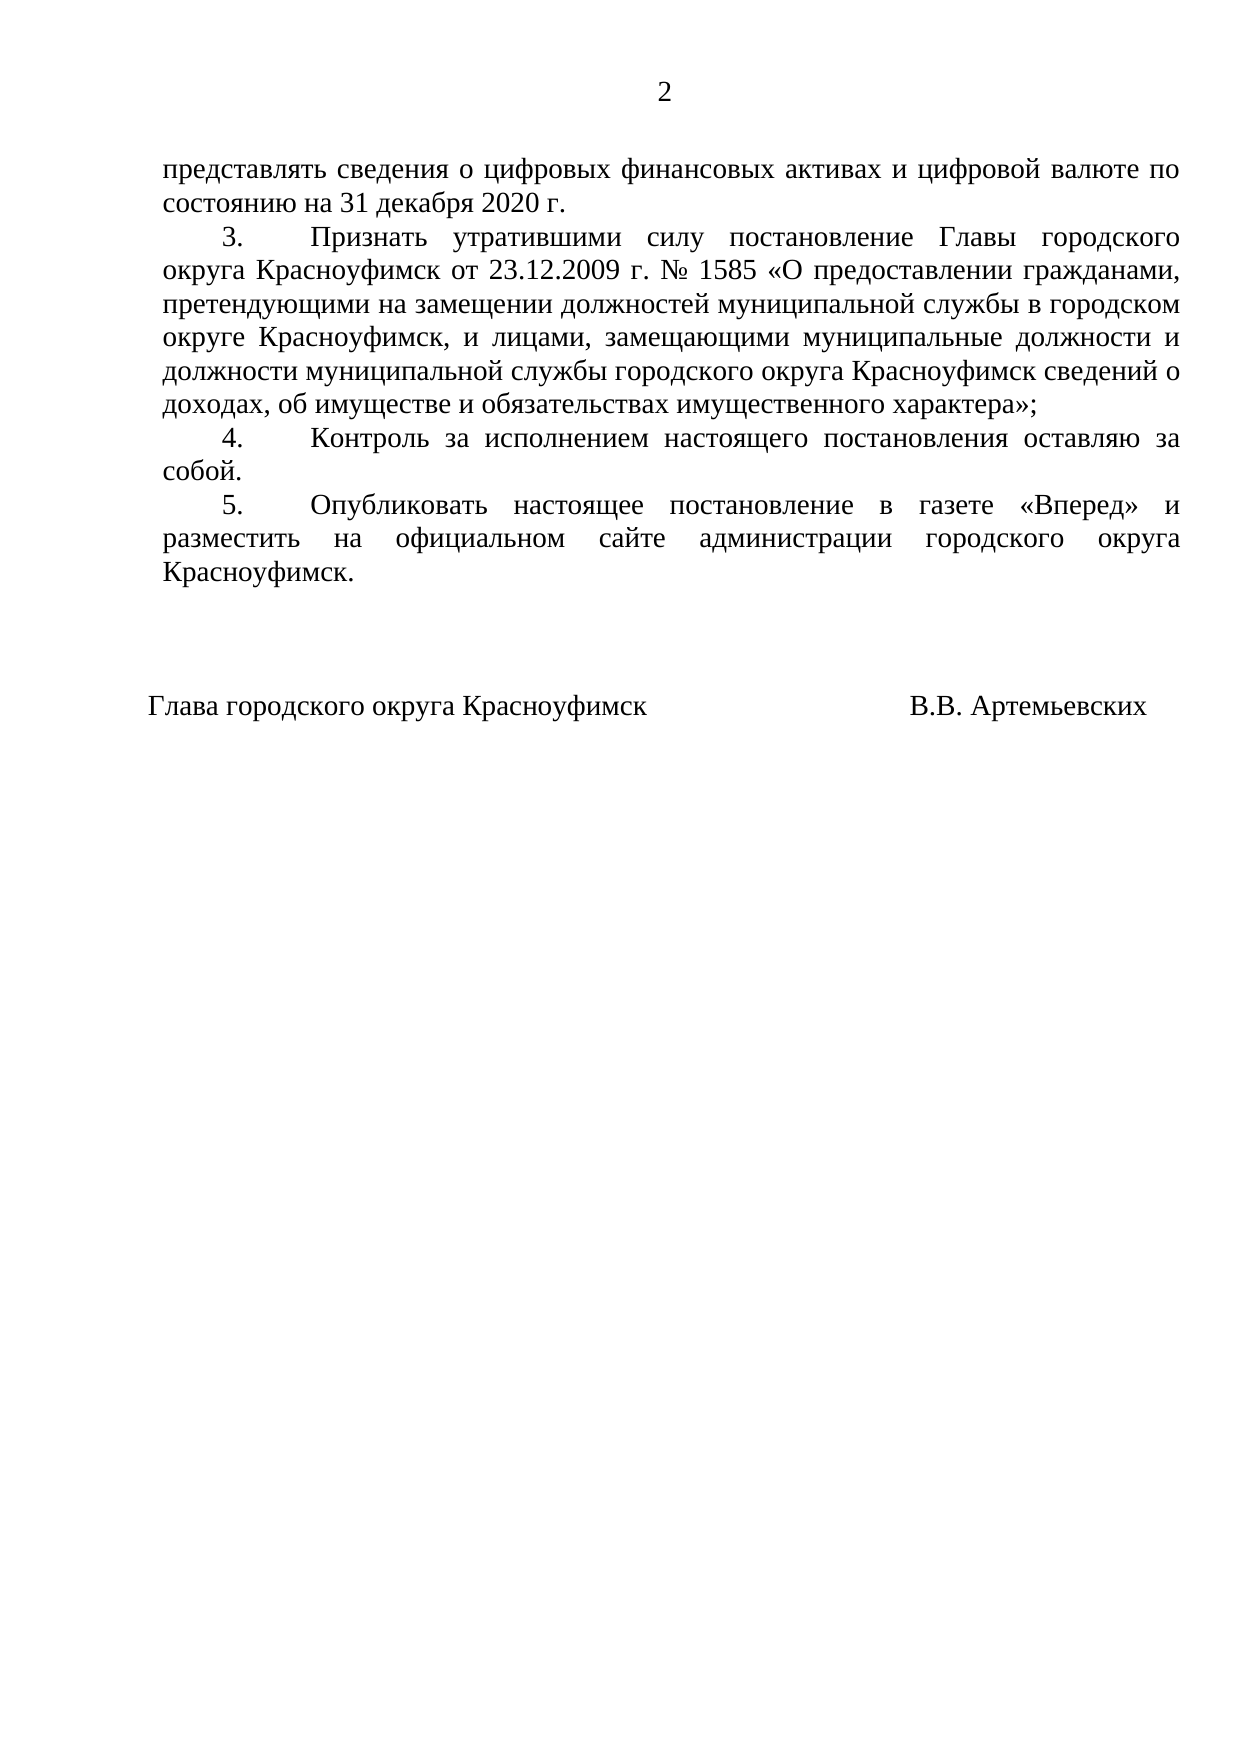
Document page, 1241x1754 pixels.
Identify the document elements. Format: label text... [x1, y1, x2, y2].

text представлять сведения о цифровых финансовых активах и цифровой валюте по состоянию на 31 декабря 2020 г. [162, 152, 1181, 219]
list Контроль за исполнением настоящего постановления оставляю за собой. [162, 420, 1181, 487]
list Признать утратившими силу постановление Главы городского округа Красноуфимск от 23.12.2009 г. № 1585 «О предоставлении гражданами, претендующими на замещении должностей муниципальной службы в городском округе Красноуфимск, и лицами, замещающими муниципальные должности и должности муниципальной службы городского округа Красноуфимск сведений о доходах, об имуществе и обязательствах имущественного характера»; [162, 219, 1181, 420]
list Опубликовать настоящее постановление в газете «Вперед» и разместить на официальном сайте администрации городского округа Красноуфимск. [162, 487, 1181, 588]
text Глава городского округа Красноуфимск В.В. Артемьевских [148, 688, 1181, 722]
